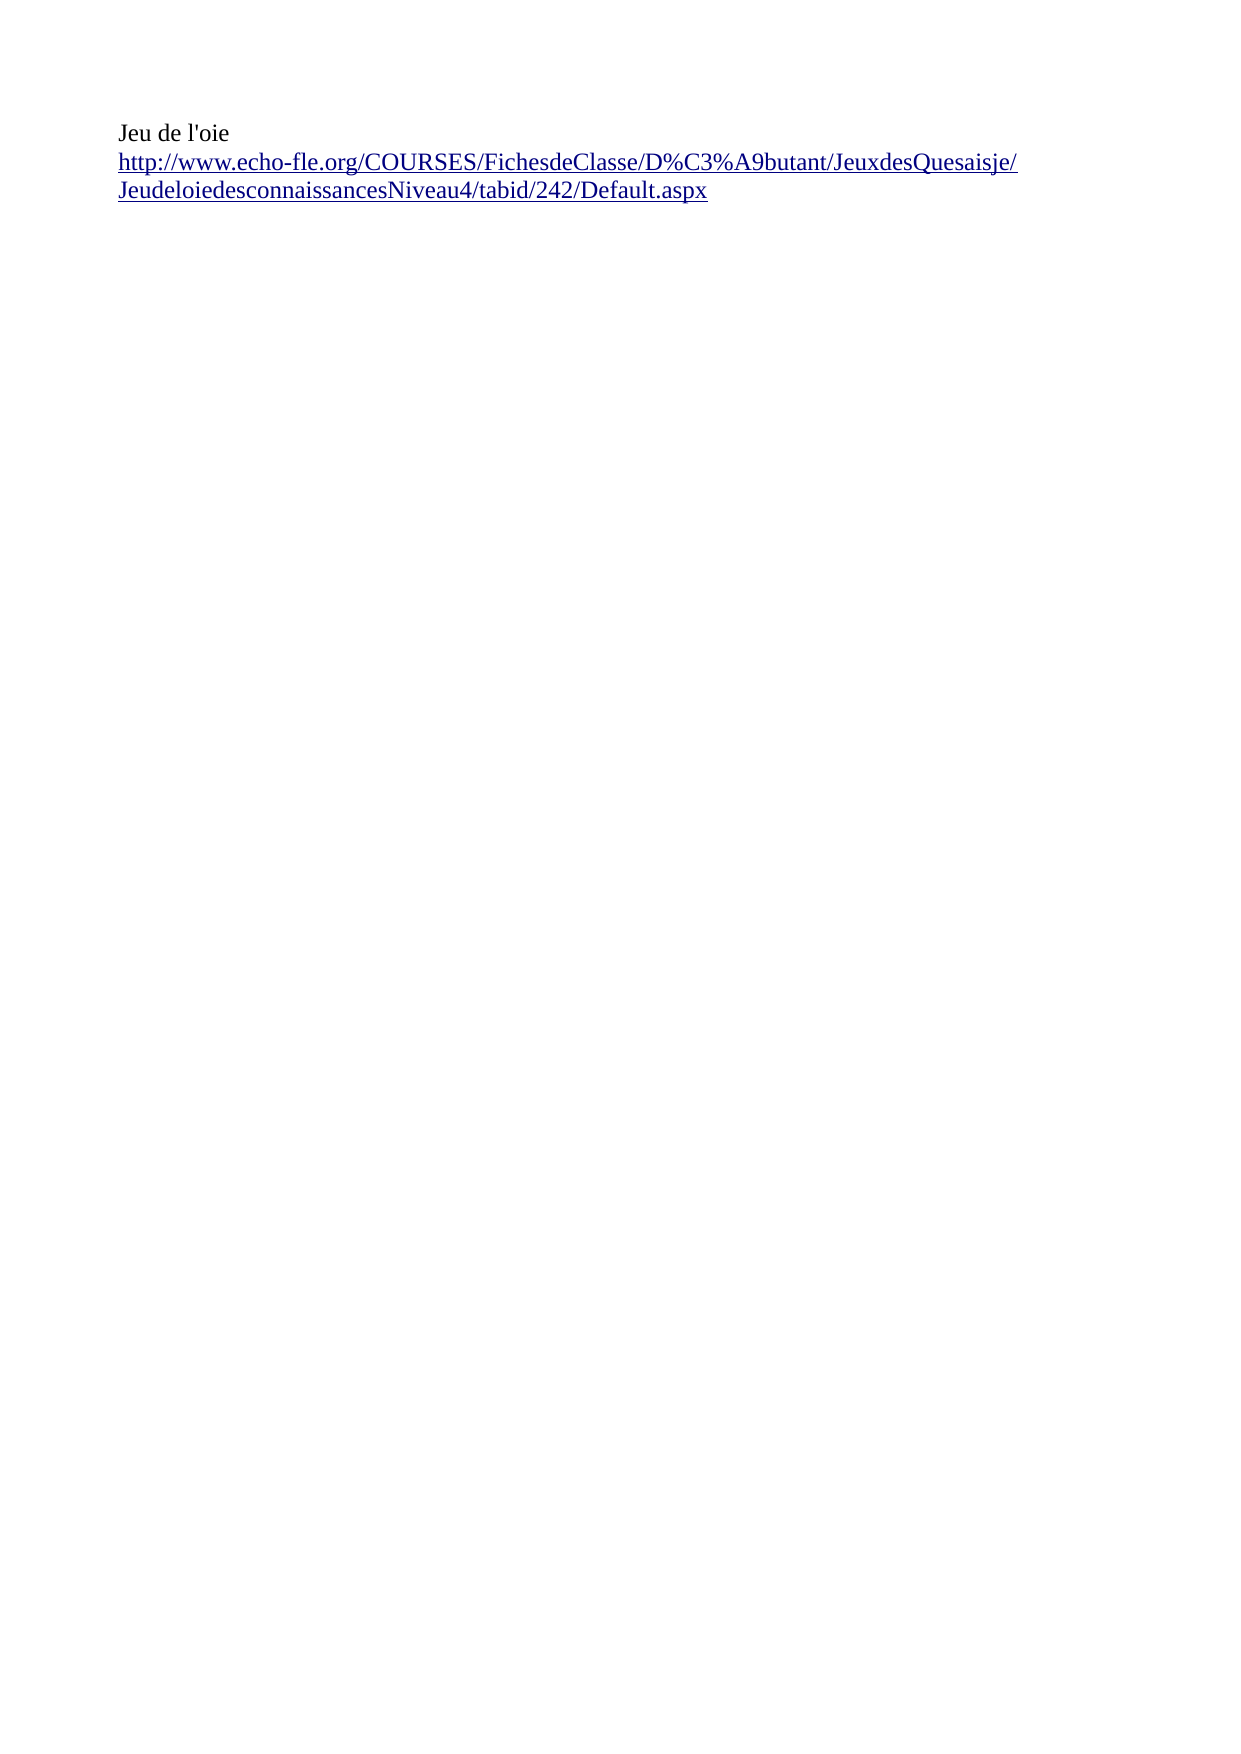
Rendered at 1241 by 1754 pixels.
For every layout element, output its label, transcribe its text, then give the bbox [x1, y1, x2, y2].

text http://www.echo-fle.org/COURSES/FichesdeClasse/D%C3%A9butant/JeuxdesQuesaisje/JeudeloiedesconnaissancesNiveau4/tabid/242/Default.aspx [118, 147, 1122, 204]
text Jeu de l'oie [118, 118, 1122, 147]
